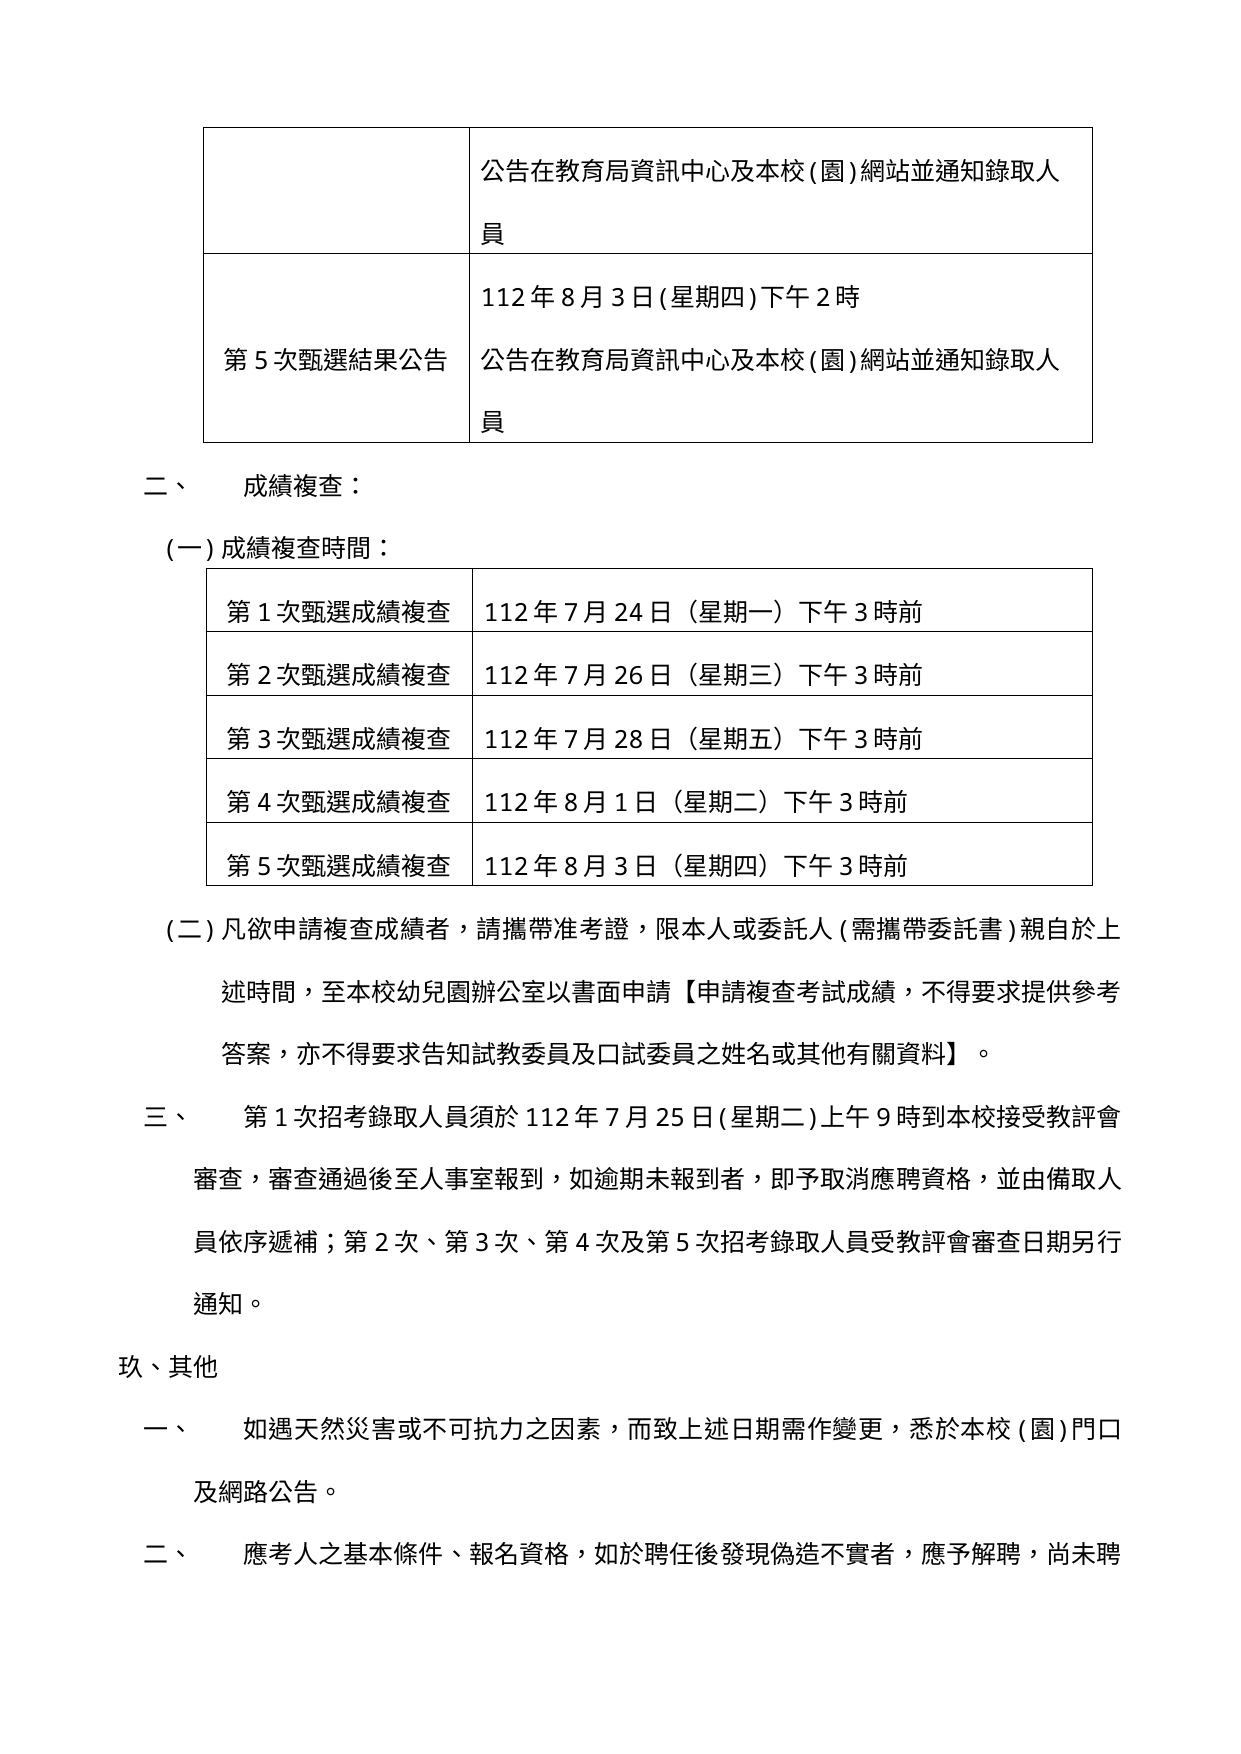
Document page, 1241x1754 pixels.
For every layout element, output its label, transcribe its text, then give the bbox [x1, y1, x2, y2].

text 玖、其他 [118, 1324, 1122, 1386]
table_cell 第2次甄選成績複查 [207, 632, 472, 695]
table_header 第1次甄選成績複查 [207, 569, 472, 631]
table_cell 112年8月3日(星期四)下午2時 公告在教育局資訊中心及本校(園)網站並通知錄取人員 [470, 254, 1092, 442]
table_cell [204, 128, 469, 253]
table_cell 112年8月3日（星期四）下午3時前 [473, 823, 1092, 885]
list 如遇天然災害或不可抗力之因素，而致上述日期需作變更，悉於本校(園)門口及網路公告。 [143, 1386, 1122, 1511]
table_header 112年7月24日（星期一）下午3時前 [473, 569, 1092, 631]
table_cell 公告在教育局資訊中心及本校(園)網站並通知錄取人員 [470, 128, 1092, 253]
table_cell 112年7月26日（星期三）下午3時前 [473, 632, 1092, 695]
table_cell 第5次甄選成績複查 [207, 823, 472, 885]
list 成績複查時間： [162, 505, 1122, 568]
table_cell 第4次甄選成績複查 [207, 759, 472, 822]
table_cell 112年7月28日（星期五）下午3時前 [473, 696, 1092, 758]
list 凡欲申請複查成績者，請攜帶准考證，限本人或委託人(需攜帶委託書)親自於上述時間，至本校幼兒園辦公室以書面申請【申請複查考試成績，不得要求提供參考答案，亦不得要求告知試教委員及口試委員之姓名或其他有關資料】。 [162, 886, 1122, 1074]
list 應考人之基本條件、報名資格，如於聘任後發現偽造不實者，應予解聘，尚未聘 [143, 1511, 1122, 1574]
list 成績複查： [143, 443, 1122, 505]
table_cell 第3次甄選成績複查 [207, 696, 472, 758]
list 第1次招考錄取人員須於112年7月25日(星期二)上午9時到本校接受教評會審查，審查通過後至人事室報到，如逾期未報到者，即予取消應聘資格，並由備取人員依序遞補；第2次、第3次、第4次及第5次招考錄取人員受教評會審查日期另行通知。 [143, 1074, 1122, 1324]
table_cell 112年8月1日（星期二）下午3時前 [473, 759, 1092, 822]
table_cell 第5次甄選結果公告 [204, 254, 469, 442]
